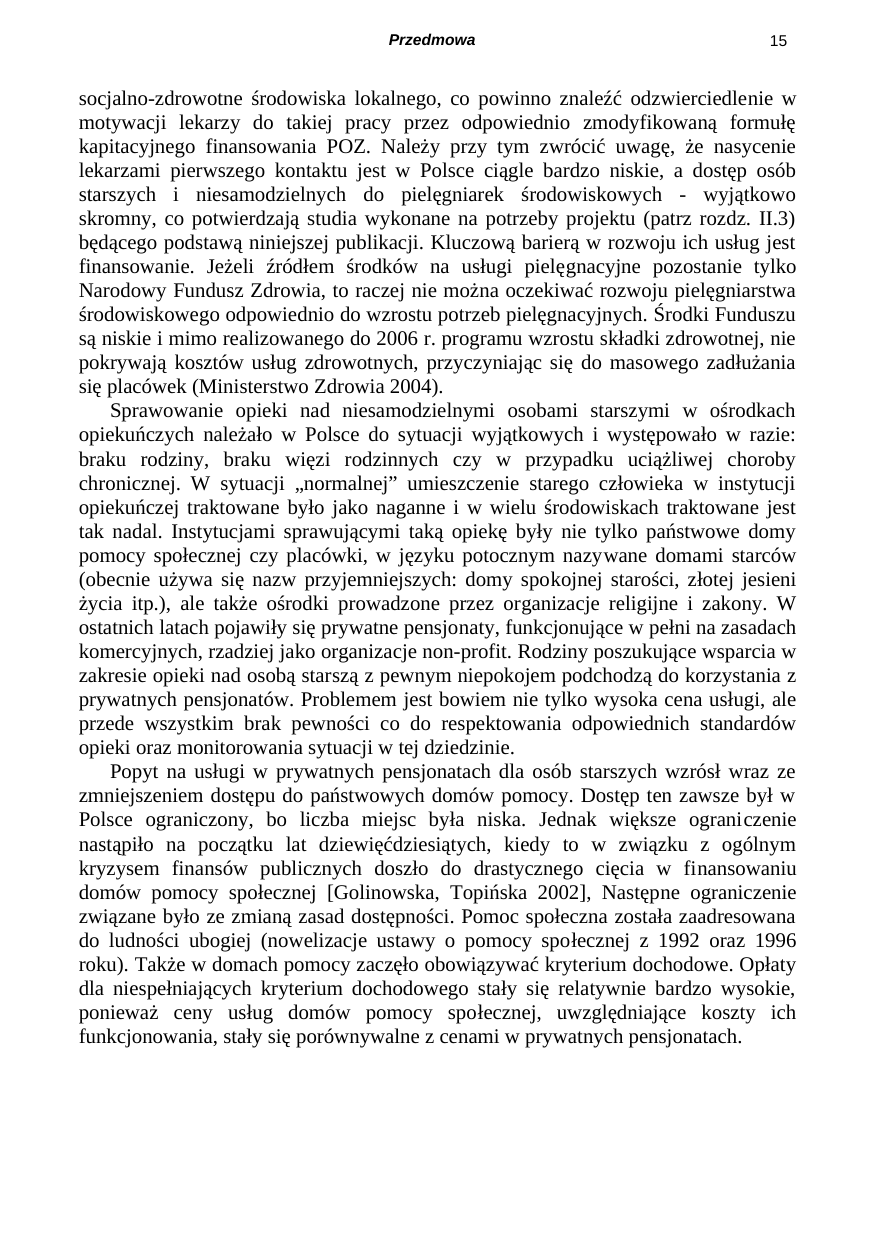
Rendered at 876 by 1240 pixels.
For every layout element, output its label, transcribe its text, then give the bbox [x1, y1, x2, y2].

text socjalno-zdrowotne środowiska lokalnego, co powinno znaleźć odzwierciedle­nie w motywacji lekarzy do takiej pracy przez odpowiednio zmodyfikowaną formułę kapitacyjnego finansowania POZ. Należy przy tym zwrócić uwagę, że nasycenie lekarzami pierwszego kontaktu jest w Polsce ciągle bardzo niskie, a dostęp osób starszych i niesamodzielnych do pielęgniarek środowiskowych - wyjątkowo skromny, co potwierdzają studia wykonane na potrzeby projektu (patrz rozdz. II.3) będącego podstawą niniejszej publikacji. Kluczową barierą w rozwoju ich usług jest finansowanie. Jeżeli źródłem środków na usługi pielę­gnacyjne pozostanie tylko Narodowy Fundusz Zdrowia, to raczej nie można oczekiwać rozwoju pielęgniarstwa środowiskowego odpowiednio do wzrostu potrzeb pielęgnacyjnych. Środki Funduszu są niskie i mimo realizowanego do 2006 r. programu wzrostu składki zdrowotnej, nie pokrywają kosztów usług zdrowotnych, przyczyniając się do masowego zadłużania się placówek (Mini­sterstwo Zdrowia 2004). [78, 86, 797, 398]
text 15 [769, 31, 793, 49]
text Przedmowa [388, 31, 483, 49]
text Sprawowanie opieki nad niesamodzielnymi osobami starszymi w ośrodkach opiekuńczych należało w Polsce do sytuacji wyjątkowych i występowało w razie: braku rodziny, braku więzi rodzinnych czy w przypadku uciążliwej choroby chronicznej. W sytuacji „normalnej” umieszczenie starego człowieka w instytucji opiekuńczej traktowane było jako naganne i w wielu środowiskach traktowane jest tak nadal. Instytucjami sprawującymi taką opiekę były nie tylko państwowe domy pomocy społecznej czy placówki, w języku potocznym nazy­wane domami starców (obecnie używa się nazw przyjemniejszych: domy spo­kojnej starości, złotej jesieni życia itp.), ale także ośrodki prowadzone przez or­ganizacje religijne i zakony. W ostatnich latach pojawiły się prywatne pensjo­naty, funkcjonujące w pełni na zasadach komercyjnych, rzadziej jako organiza­cje non-profit. Rodziny poszukujące wsparcia w zakresie opieki nad osobą star­szą z pewnym niepokojem podchodzą do korzystania z prywatnych pensjona­tów. Problemem jest bowiem nie tylko wysoka cena usługi, ale przede wszyst­kim brak pewności co do respektowania odpowiednich standardów opieki oraz monitorowania sytuacji w tej dziedzinie. [78, 398, 797, 759]
text Popyt na usługi w prywatnych pensjonatach dla osób starszych wzrósł wraz ze zmniejszeniem dostępu do państwowych domów pomocy. Dostęp ten zawsze był w Polsce ograniczony, bo liczba miejsc była niska. Jednak większe ograni­czenie nastąpiło na początku lat dziewięćdziesiątych, kiedy to w związku z ogólnym kryzysem finansów publicznych doszło do drastycznego cięcia w fi­nansowaniu domów pomocy społecznej [Golinowska, Topińska 2002], Następ­ne ograniczenie związane było ze zmianą zasad dostępności. Pomoc społeczna została zaadresowana do ludności ubogiej (nowelizacje ustawy o pomocy spo­łecznej z 1992 oraz 1996 roku). Także w domach pomocy zaczęło obowiązywać kryterium dochodowe. Opłaty dla niespełniających kryterium dochodowego stały się relatywnie bardzo wysokie, ponieważ ceny usług domów pomocy spo­łecznej, uwzględniające koszty ich funkcjonowania, stały się porównywalne z cenami w prywatnych pensjonatach. [78, 759, 797, 1048]
